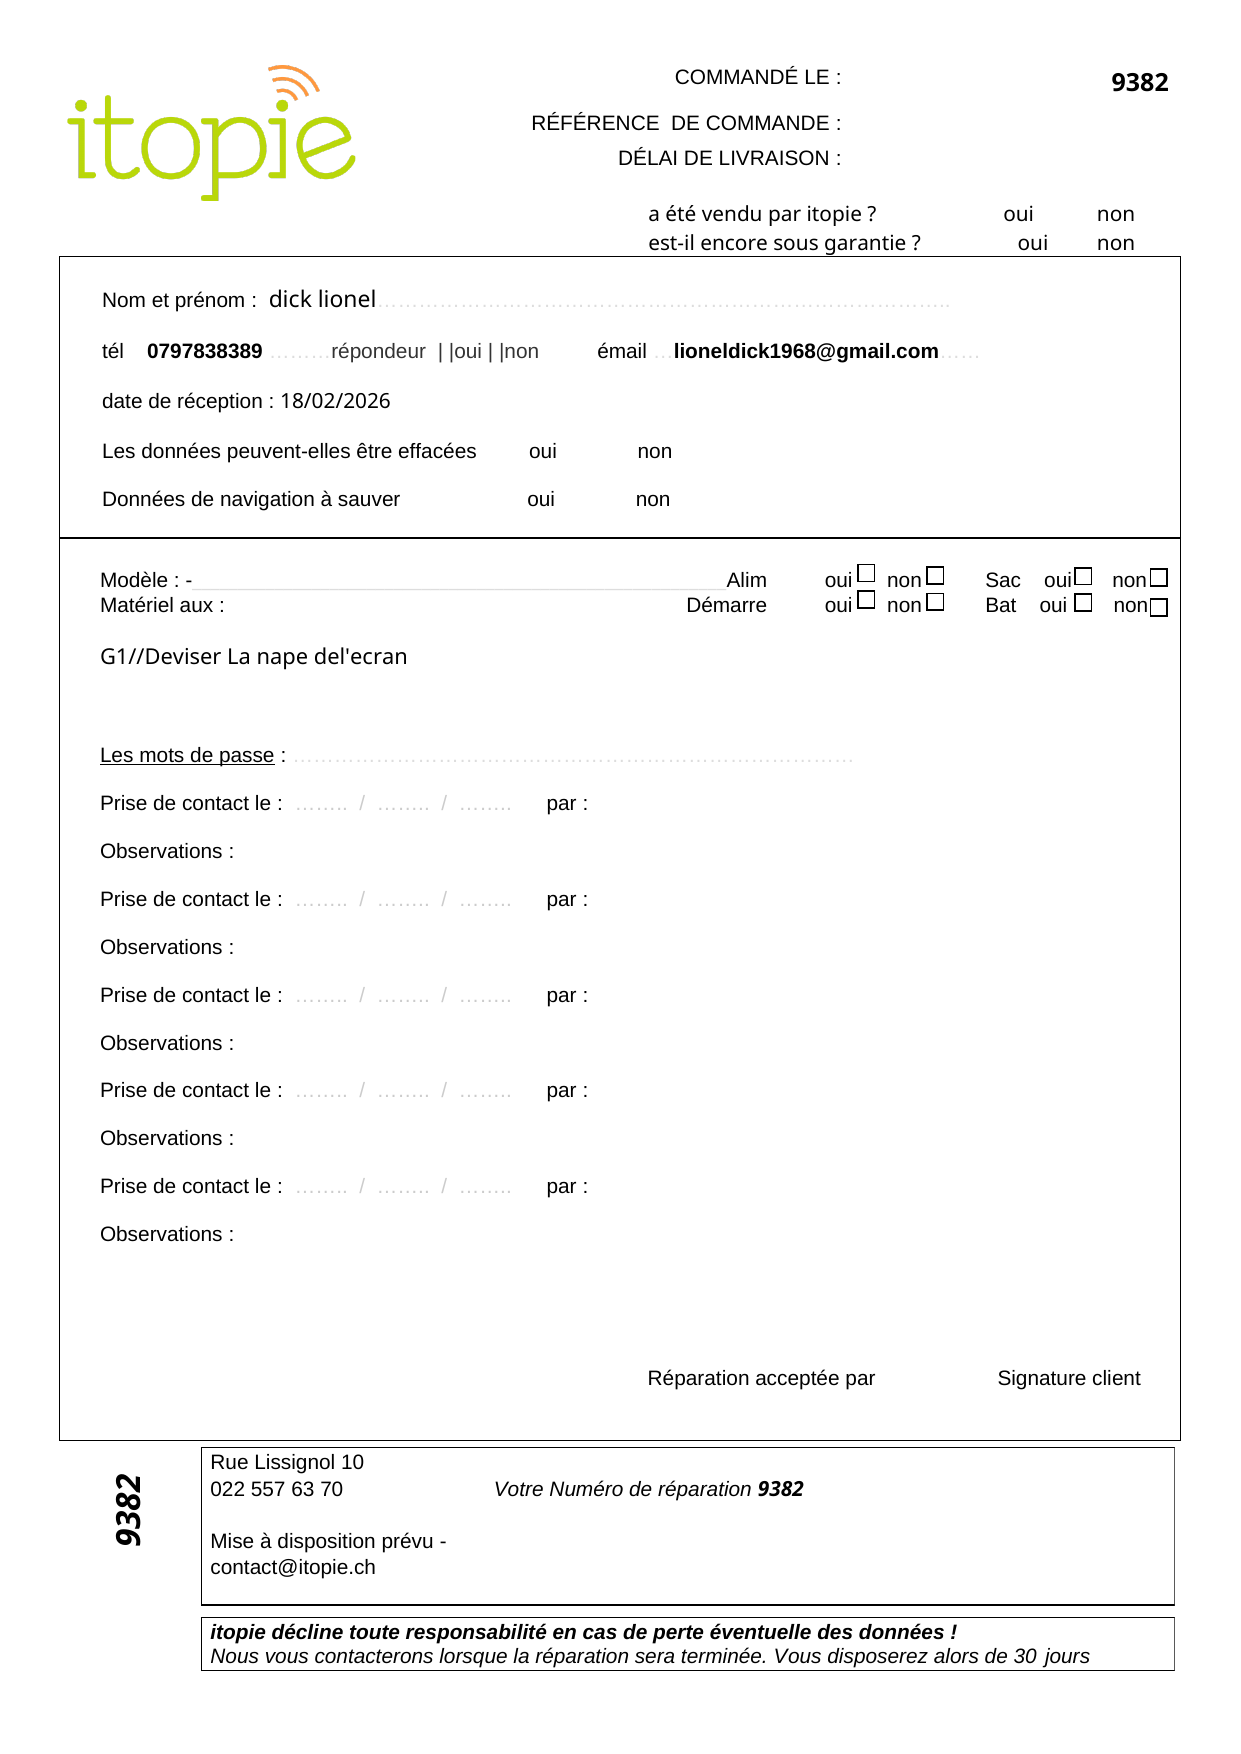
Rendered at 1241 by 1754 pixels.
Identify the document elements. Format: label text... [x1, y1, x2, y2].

table_header COMMANDÉ LE : [490, 59, 847, 104]
text Observations : [60, 1219, 1180, 1246]
picture [67, 65, 356, 201]
text Observations : [60, 836, 1180, 863]
text Modèle : - Alim oui non Sac oui non [60, 562, 856, 590]
table_cell RÉFÉRENCE DE COMMANDE : [490, 105, 847, 140]
text Nom et prénom : dick lionel……………………………………………………………………….. [60, 280, 1180, 314]
text Prise de contact le : …….. / …….. / …….. par : [60, 979, 1180, 1006]
table_cell [847, 105, 1180, 140]
text Prise de contact le : …….. / …….. / …….. par : [60, 788, 1180, 815]
text Les données peuvent-elles être effacées oui non [60, 436, 1180, 463]
text Prise de contact le : …….. / …….. / …….. par : [60, 883, 1180, 911]
table_cell itopie décline toute responsabilité en cas de perte éventuelle des données ! Nous vous contacterons lorsque la réparation sera terminée. Vous disposerez alors de 30 jours [195, 1611, 1180, 1677]
text Prise de contact le : …….. / …….. / …….. par : [60, 1171, 1180, 1198]
table_header 9382 [847, 59, 1180, 104]
text G1//Deviser La nape del'ecran [60, 638, 1180, 671]
table_header 9382 [59, 1441, 195, 1677]
table_cell [847, 140, 1180, 175]
text tél 0797838389 ………répondeur | |oui | |non émail …lioneldick1968@gmail.com…… [60, 335, 1180, 362]
text Observations : [60, 1027, 1180, 1054]
text est-il encore sous garantie ? oui non [59, 228, 1181, 256]
table_cell DÉLAI DE LIVRAISON : [490, 140, 847, 175]
text Les mots de passe : ……………………………………………………………………… [60, 740, 1180, 767]
text Réparation acceptée par Signature client [60, 1363, 1180, 1390]
text date de réception : 18/02/2026 [60, 383, 1180, 415]
text a été vendu par itopie ? oui non [59, 199, 1181, 228]
text Matériel aux : Démarre oui non Bat oui non [60, 590, 1180, 617]
text Modèle : - Alim oui non Sac oui non [879, 562, 925, 590]
text Observations : [60, 1123, 1180, 1150]
text Modèle : - Alim oui non Sac oui non [948, 562, 1180, 590]
text Observations : [60, 931, 1180, 958]
text Prise de contact le : …….. / …….. / …….. par : [60, 1075, 1180, 1102]
table_header Rue Lissignol 10 022 557 63 70 Votre Numéro de réparation 9382 Mise à disposition prévu - contact@itopie.ch [195, 1441, 1180, 1611]
text Données de navigation à sauver oui non [60, 484, 1180, 511]
